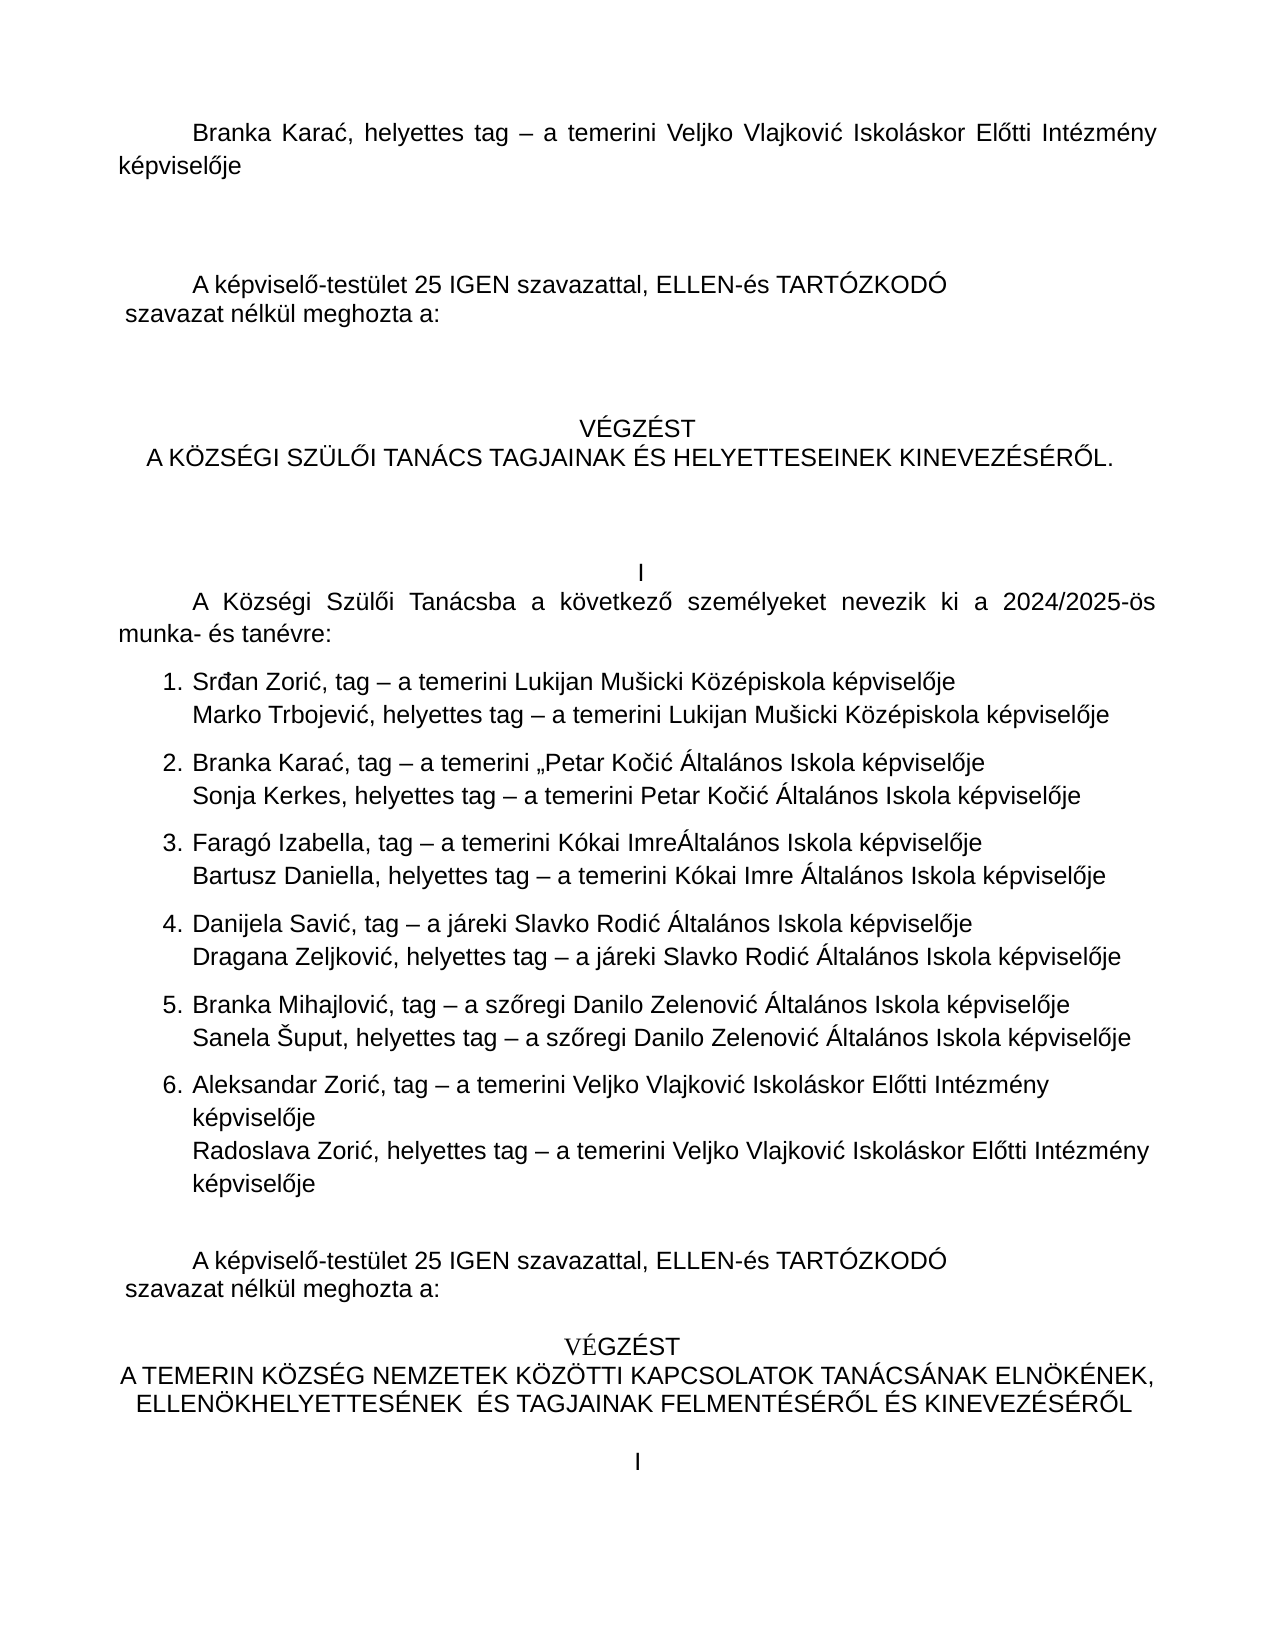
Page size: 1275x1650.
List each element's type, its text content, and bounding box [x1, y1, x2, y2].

text A képviselő-testület 25 IGEN szavazattal, ELLEN-és TARTÓZKODÓ [192, 1246, 1157, 1274]
text A képviselő-testület 25 IGEN szavazattal, ELLEN-és TARTÓZKODÓ [192, 270, 1157, 299]
list Danijela Savić, tag – a járeki Slavko Rodić Általános Iskola képviselője Dragana Zeljković, helyettes tag – a járeki Slavko Rodić Általános Iskola képviselője [162, 909, 1157, 971]
text A TEMERIN KÖZSÉG NEMZETEK KÖZÖTTI KAPCSOLATOK TANÁCSÁNAK ELNÖKÉNEK, ELLENÖKHELYETTESÉNEK ÉS TAGJAINAK FELMENTÉSÉRŐL ÉS KINEVEZÉSÉRŐL [118, 1361, 1157, 1418]
text VÉGZÉST A KÖZSÉGI SZÜLŐI TANÁCS TAGJAINAK ÉS HELYETTESEINEK KINEVEZÉSÉRŐL. [118, 414, 1157, 471]
list Srđan Zorić, tag – a temerini Lukijan Mušicki Középiskola képviselője Marko Trbojević, helyettes tag – a temerini Lukijan Mušicki Középiskola képviselője [162, 667, 1157, 729]
list Aleksandar Zorić, tag – a temerini Veljko Vlajković Iskoláskor Előtti Intézmény képviselője Radoslava Zorić, helyettes tag – a temerini Veljko Vlajković Iskoláskor Előtti Intézmény képviselője [162, 1070, 1157, 1198]
text A Községi Szülői Tanácsba a következő személyeket nevezik ki a 2024/2025-ös munka- és tanévre: [118, 586, 1157, 648]
text szavazat nélkül meghozta a: [118, 299, 1157, 328]
text Branka Karać, helyettes tag – a temerini Veljko Vlajković Iskoláskor Előtti Intézmény képviselője [118, 118, 1157, 180]
text I [118, 558, 1157, 586]
subtitle I [118, 1447, 1157, 1476]
text VÉGZÉST [118, 1332, 1157, 1361]
text szavazat nélkül meghozta a: [118, 1274, 1157, 1303]
list Branka Mihajlović, tag – a szőregi Danilo Zelenović Általános Iskola képviselője Sanela Šuput, helyettes tag – a szőregi Danilo Zelenović Általános Iskola képviselője [162, 989, 1157, 1051]
list Faragó Izabella, tag – a temerini Kókai ImreÁltalános Iskola képviselője Bartusz Daniella, helyettes tag – a temerini Kókai Imre Általános Iskola képviselője [162, 828, 1157, 890]
list Branka Karać, tag – a temerini „Petar Kočić Általános Iskola képviselője Sonja Kerkes, helyettes tag – a temerini Petar Kočić Általános Iskola képviselője [162, 748, 1157, 809]
